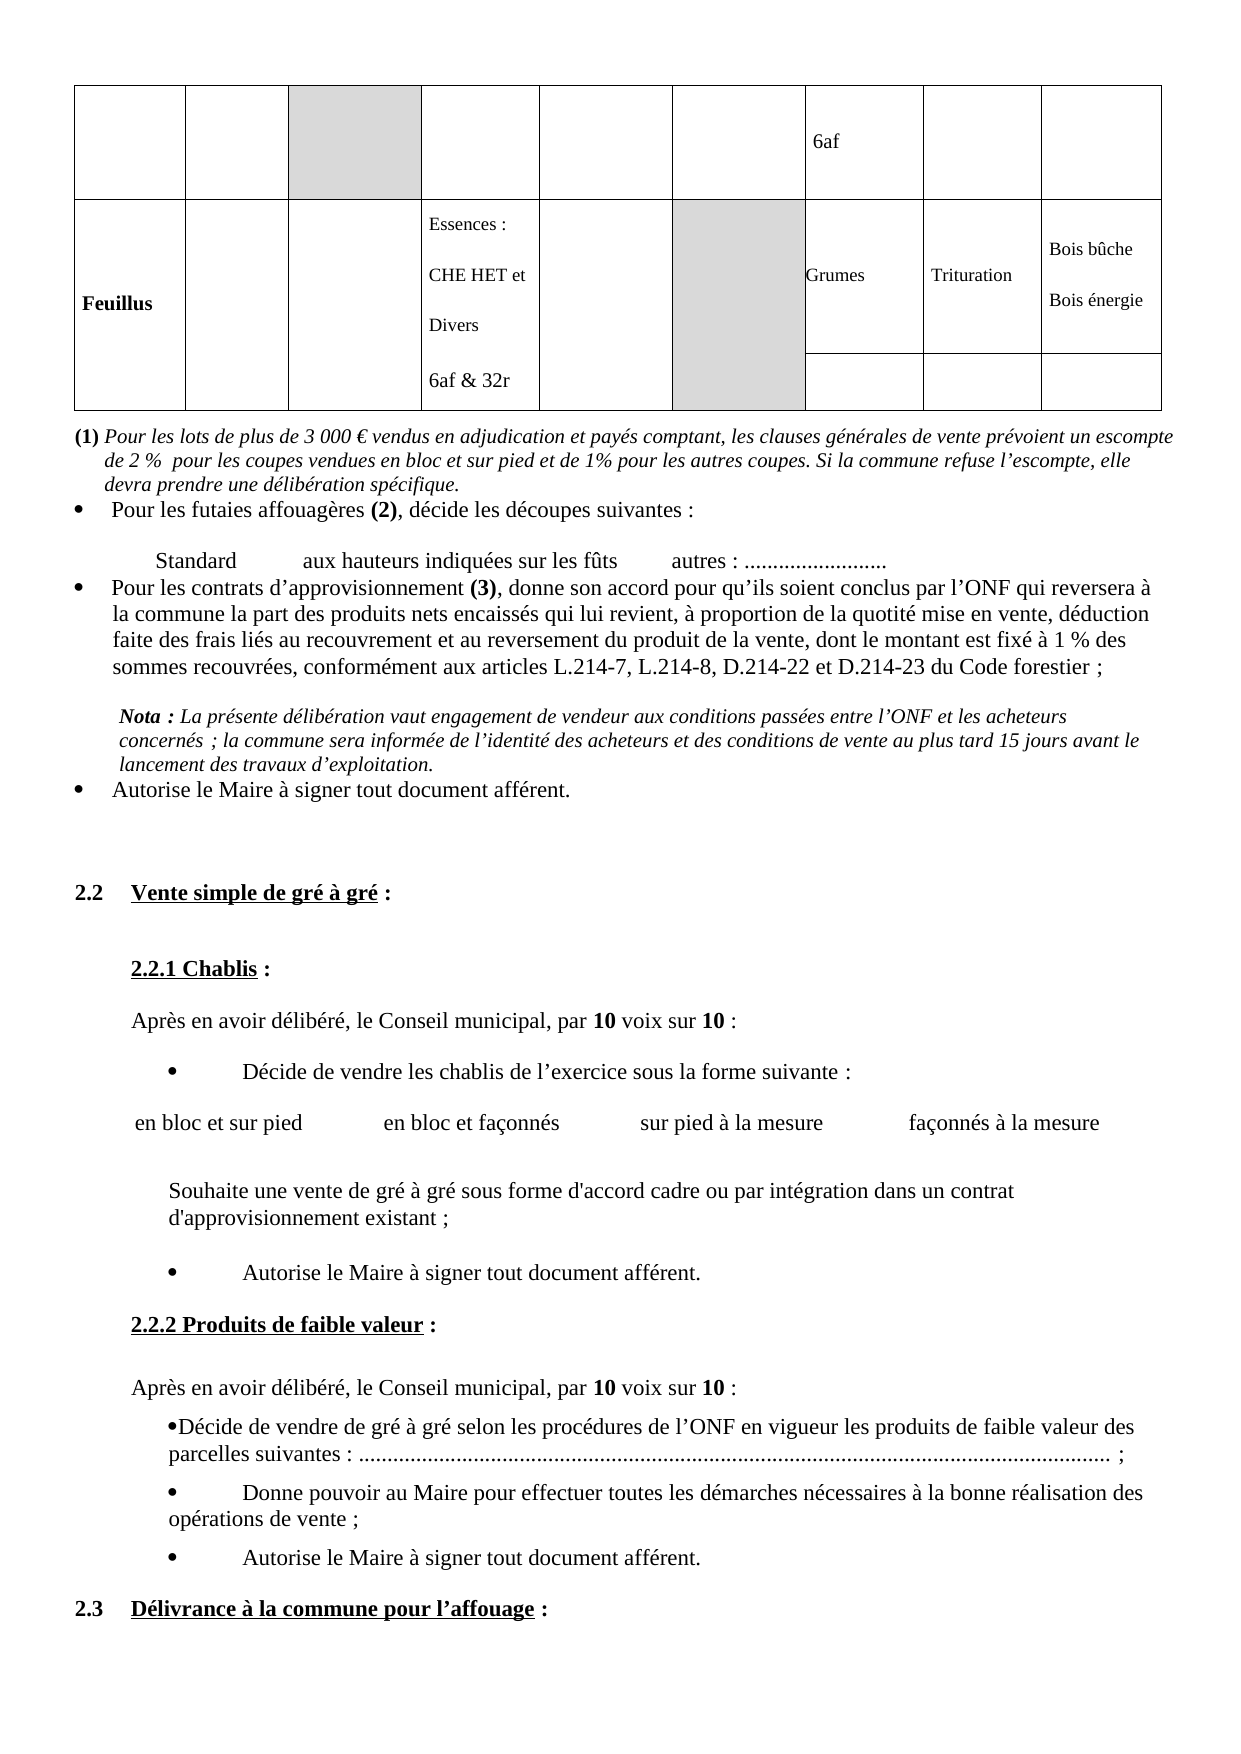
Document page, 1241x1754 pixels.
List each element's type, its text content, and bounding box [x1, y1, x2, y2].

text Nota : La présente délibération vaut engagement de vendeur aux conditions passées entre l’ONF et les acheteurs concernés ; la commune sera informée de l’identité des acheteurs et des conditions de vente au plus tard 15 jours avant le lancement des travaux d’exploitation. [119, 704, 1171, 776]
table_header en bloc et sur pied [118, 1097, 361, 1152]
table_cell [540, 353, 672, 410]
table_cell [289, 200, 421, 410]
table_cell [673, 86, 805, 199]
table_cell [540, 86, 672, 199]
list Pour les futaies affouagères (2), décide les découpes suivantes : [74, 496, 1172, 522]
list Pour les contrats d’approvisionnement (3), donne son accord pour qu’ils soient conclus par l’ONF qui reversera à la commune la part des produits nets encaissés qui lui revient, à proportion de la quotité mise en vente, déduction faite des frais liés au recouvrement et au reversement du produit de la vente, dont le montant est fixé à 1 % des sommes recouvrées, conformément aux articles L.214-7, L.214-8, D.214-22 et D.214-23 du Code forestier ; [74, 574, 1172, 679]
table_header façonnés à la mesure [891, 1097, 1166, 1152]
table_cell [924, 86, 1041, 199]
text Après en avoir délibéré, le Conseil municipal, par 10 voix sur 10 : [131, 1374, 1166, 1401]
table_cell Essences : CHE HET et Divers [422, 200, 539, 352]
table_cell [422, 86, 539, 199]
table_cell [1042, 86, 1161, 199]
list Autorise le Maire à signer tout document afférent. [168, 1259, 1166, 1286]
table_header sur pied à la mesure [623, 1097, 891, 1152]
list Décide de vendre de gré à gré selon les procédures de l’ONF en vigueur les produits de faible valeur des parcelles suivantes : ; [168, 1413, 1166, 1466]
list Vente simple de gré à gré : [74, 879, 1166, 905]
table_cell Trituration [924, 200, 1041, 352]
list Autorise le Maire à signer tout document afférent. [168, 1544, 1166, 1570]
list Décide de vendre les chablis de l’exercice sous la forme suivante : [168, 1058, 1166, 1084]
table_cell [540, 200, 672, 352]
table_header en bloc et façonnés [361, 1097, 623, 1152]
table_cell Feuillus [75, 200, 185, 410]
list Pour les lots de plus de 3 000 € vendus en adjudication et payés comptant, les clauses générales de vente prévoient un escompte de 2 % pour les coupes vendues en bloc et sur pied et de 1% pour les autres coupes. Si la commune refuse l’escompte, elle devra prendre une délibération spécifique. [74, 424, 1181, 496]
text Souhaite une vente de gré à gré sous forme d'accord cadre ou par intégration dans un contrat d'approvisionnement existant ; [131, 1177, 1166, 1230]
table_cell [806, 354, 923, 410]
table_cell Grumes [806, 200, 923, 352]
text 2.2.1 Chablis : [131, 955, 1166, 982]
text Standard aux hauteurs indiquées sur les fûts autres : ......................... [149, 547, 1171, 574]
table_cell [1042, 354, 1161, 410]
table_cell [289, 86, 421, 199]
table_cell [186, 200, 288, 352]
list Délivrance à la commune pour l’affouage : [74, 1595, 1166, 1621]
text 2.2.2 Produits de faible valeur : [131, 1311, 1166, 1337]
list Autorise le Maire à signer tout document afférent. [74, 776, 1172, 803]
table_cell [673, 200, 805, 410]
table_cell Bois bûche Bois énergie [1042, 200, 1161, 352]
list Donne pouvoir au Maire pour effectuer toutes les démarches nécessaires à la bonne réalisation des opérations de vente ; [168, 1478, 1166, 1531]
table_cell [186, 86, 288, 199]
table_cell 6af & 32r [422, 353, 539, 410]
text Après en avoir délibéré, le Conseil municipal, par 10 voix sur 10 : [131, 1007, 1166, 1033]
table_cell 6af [806, 86, 923, 199]
table_cell [924, 354, 1041, 410]
table_cell [186, 353, 288, 410]
table_cell [75, 86, 185, 199]
